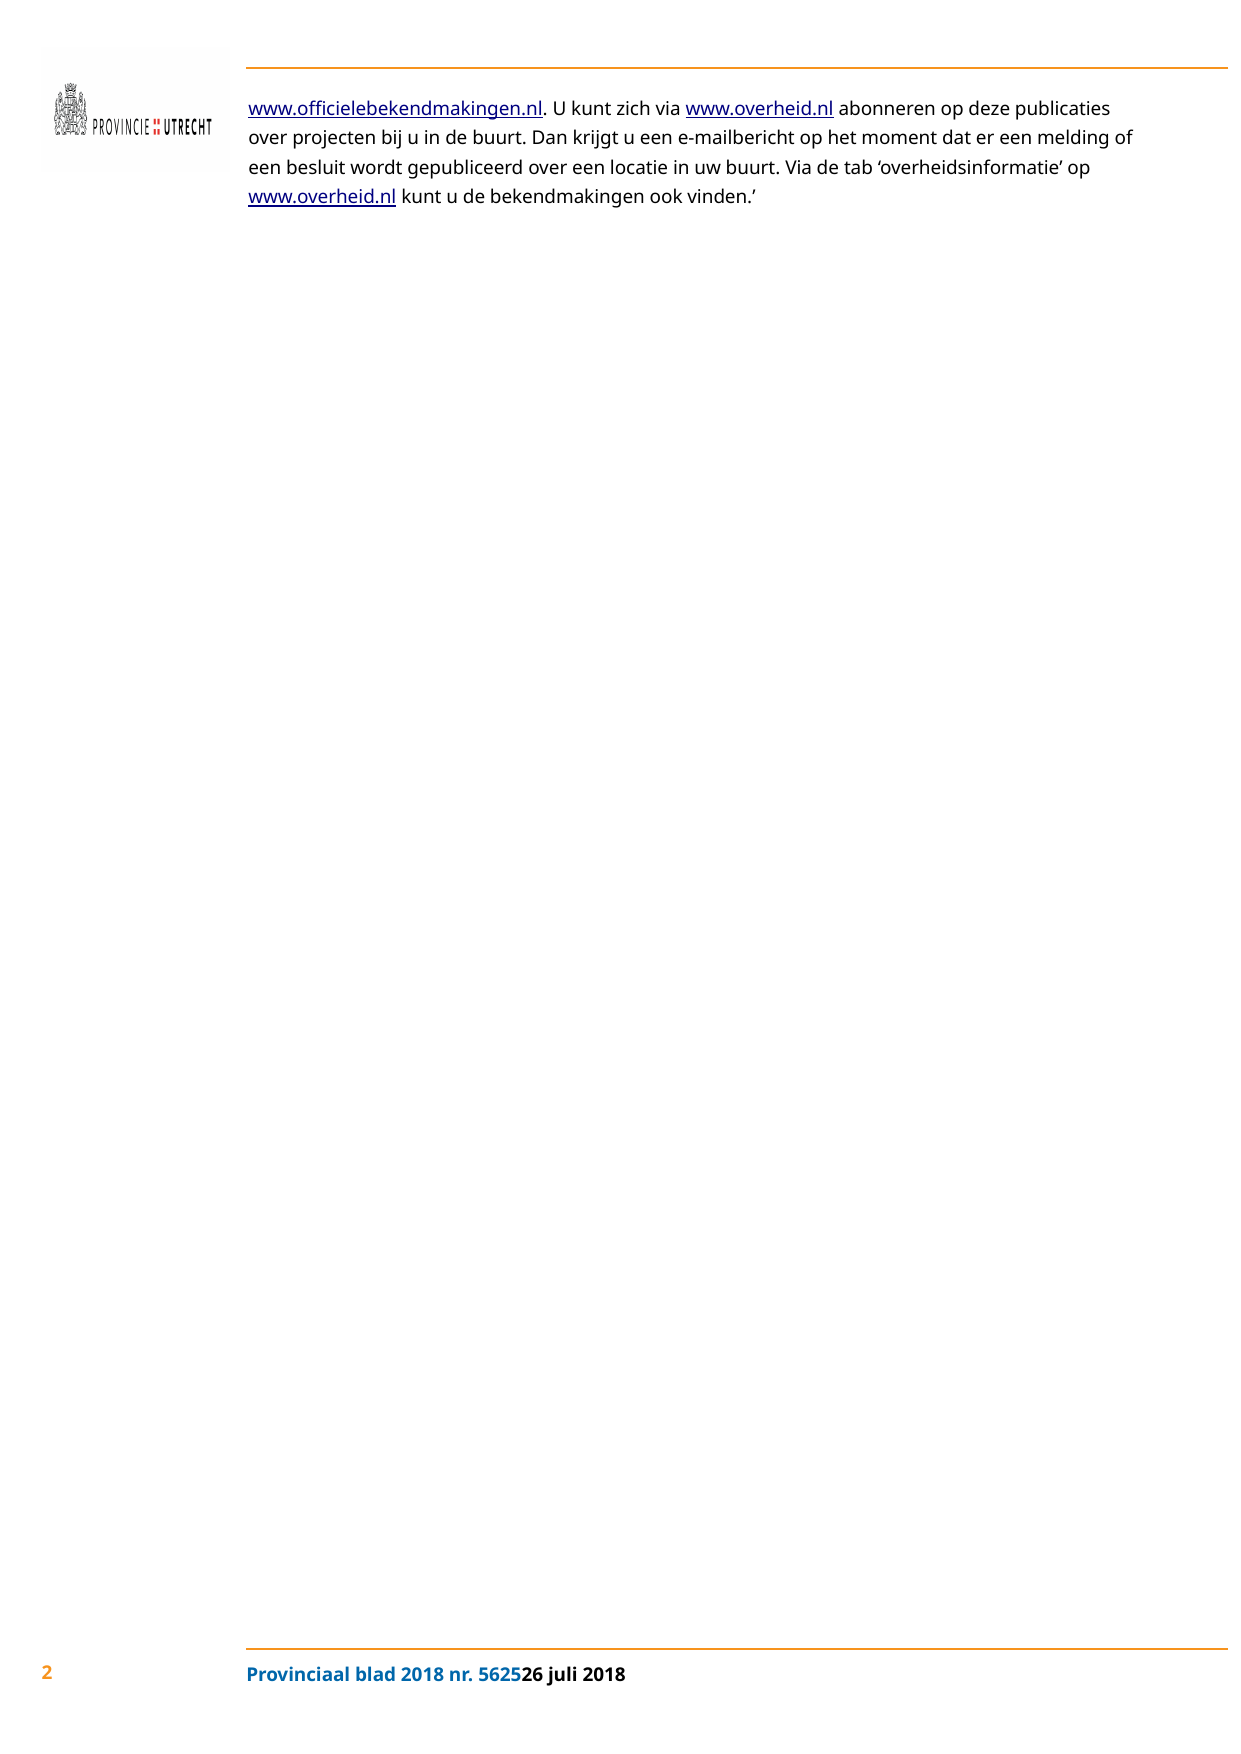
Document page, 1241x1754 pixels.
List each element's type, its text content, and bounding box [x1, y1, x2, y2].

text www.officielebekendmakingen.nl. U kunt zich via www.overheid.nl abonneren op deze publicaties over projecten bij u in de buurt. Dan krijgt u een e-mailbericht op het moment dat er een melding of een besluit wordt gepubliceerd over een locatie in uw buurt. Via de tab ‘overheidsinformatie’ op www.overheid.nl kunt u de bekendmakingen ook vinden.’ [248, 95, 1152, 209]
picture [41, 47, 231, 172]
